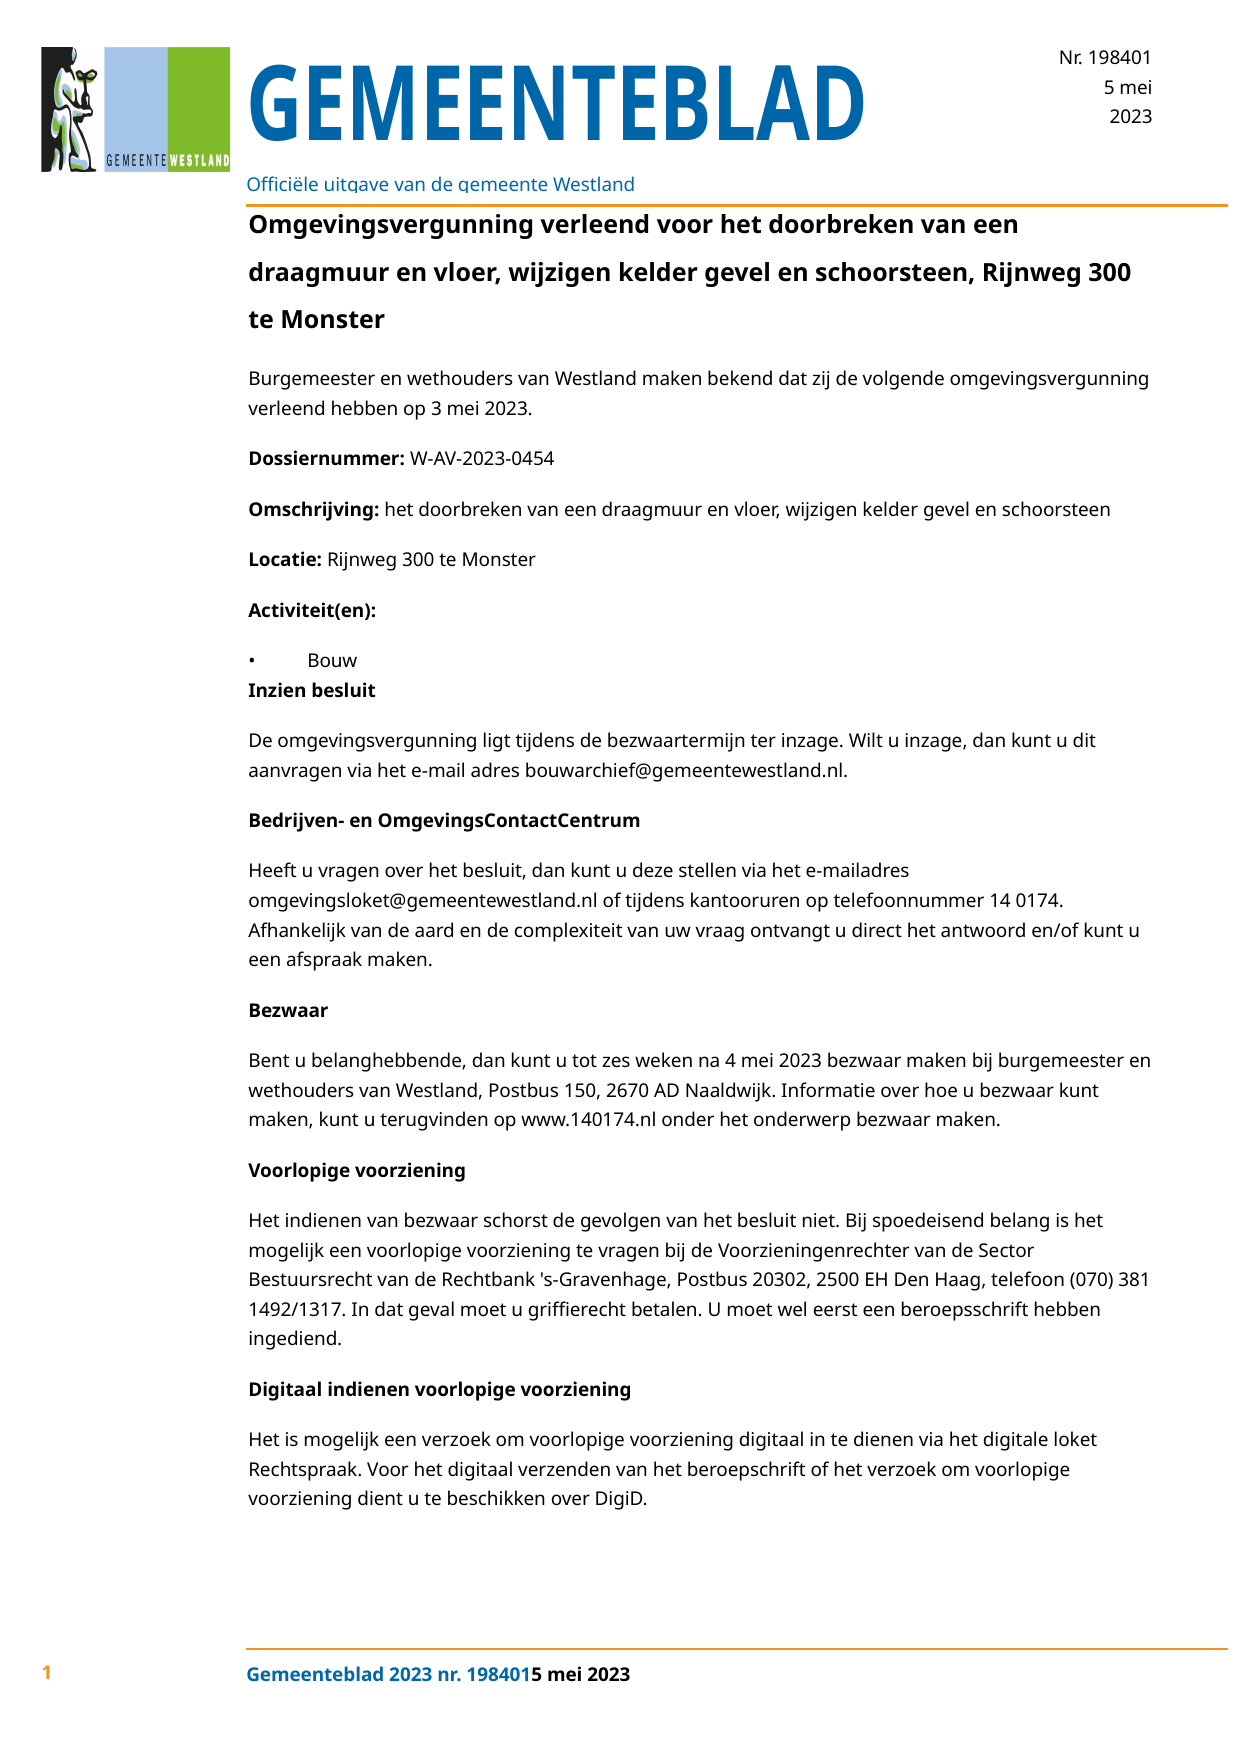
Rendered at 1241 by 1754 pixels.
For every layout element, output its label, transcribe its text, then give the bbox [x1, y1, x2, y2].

text Het indienen van bezwaar schorst de gevolgen van het besluit niet. Bij spoedeisend belang is het mogelijk een voorlopige voorziening te vragen bij de Voorzieningenrechter van de Sector Bestuursrecht van de Rechtbank 's-Gravenhage, Postbus 20302, 2500 EH Den Haag, telefoon (070) 381 1492/1317. In dat geval moet u griffierecht betalen. U moet wel eerst een beroepsschrift hebben ingediend. [248, 1207, 1152, 1351]
picture [41, 47, 231, 172]
text Omgevingsvergunning verleend voor het doorbreken van een draagmuur en vloer, wijzigen kelder gevel en schoorsteen, Rijnweg 300 te Monster [248, 207, 1152, 336]
text Activiteit(en): [248, 597, 1152, 622]
text Bezwaar [248, 997, 1152, 1022]
list Bouw [248, 647, 1152, 673]
text Voorlopige voorziening [248, 1157, 1152, 1182]
text Bent u belanghebbende, dan kunt u tot zes weken na 4 mei 2023 bezwaar maken bij burgemeester en wethouders van Westland, Postbus 150, 2670 AD Naaldwijk. Informatie over hoe u bezwaar kunt maken, kunt u terugvinden op www.140174.nl onder het onderwerp bezwaar maken. [248, 1047, 1152, 1132]
text Heeft u vragen over het besluit, dan kunt u deze stellen via het e-mailadres omgevingsloket@gemeentewestland.nl of tijdens kantooruren op telefoonnummer 14 0174. Afhankelijk van de aard en de complexiteit van uw vraag ontvangt u direct het antwoord en/of kunt u een afspraak maken. [248, 858, 1152, 972]
text De omgevingsvergunning ligt tijdens de bezwaartermijn ter inzage. Wilt u inzage, dan kunt u dit aanvragen via het e-mail adres bouwarchief@gemeentewestland.nl. [248, 727, 1152, 782]
text Digitaal indienen voorlopige voorziening [248, 1376, 1152, 1402]
text Het is mogelijk een verzoek om voorlopige voorziening digitaal in te dienen via het digitale loket Rechtspraak. Voor het digitaal verzenden van het beroepschrift of het verzoek om voorlopige voorziening dient u te beschikken over DigiD. [248, 1426, 1152, 1511]
text Omschrijving: het doorbreken van een draagmuur en vloer, wijzigen kelder gevel en schoorsteen [248, 496, 1152, 522]
text Inzien besluit [248, 677, 1152, 702]
text Burgemeester en wethouders van Westland maken bekend dat zij de volgende omgevingsvergunning verleend hebben op 3 mei 2023. [248, 366, 1152, 421]
text Bedrijven- en OmgevingsContactCentrum [248, 807, 1152, 833]
text Locatie: Rijnweg 300 te Monster [248, 546, 1152, 572]
text Dossiernummer: W-AV-2023-0454 [248, 446, 1152, 471]
